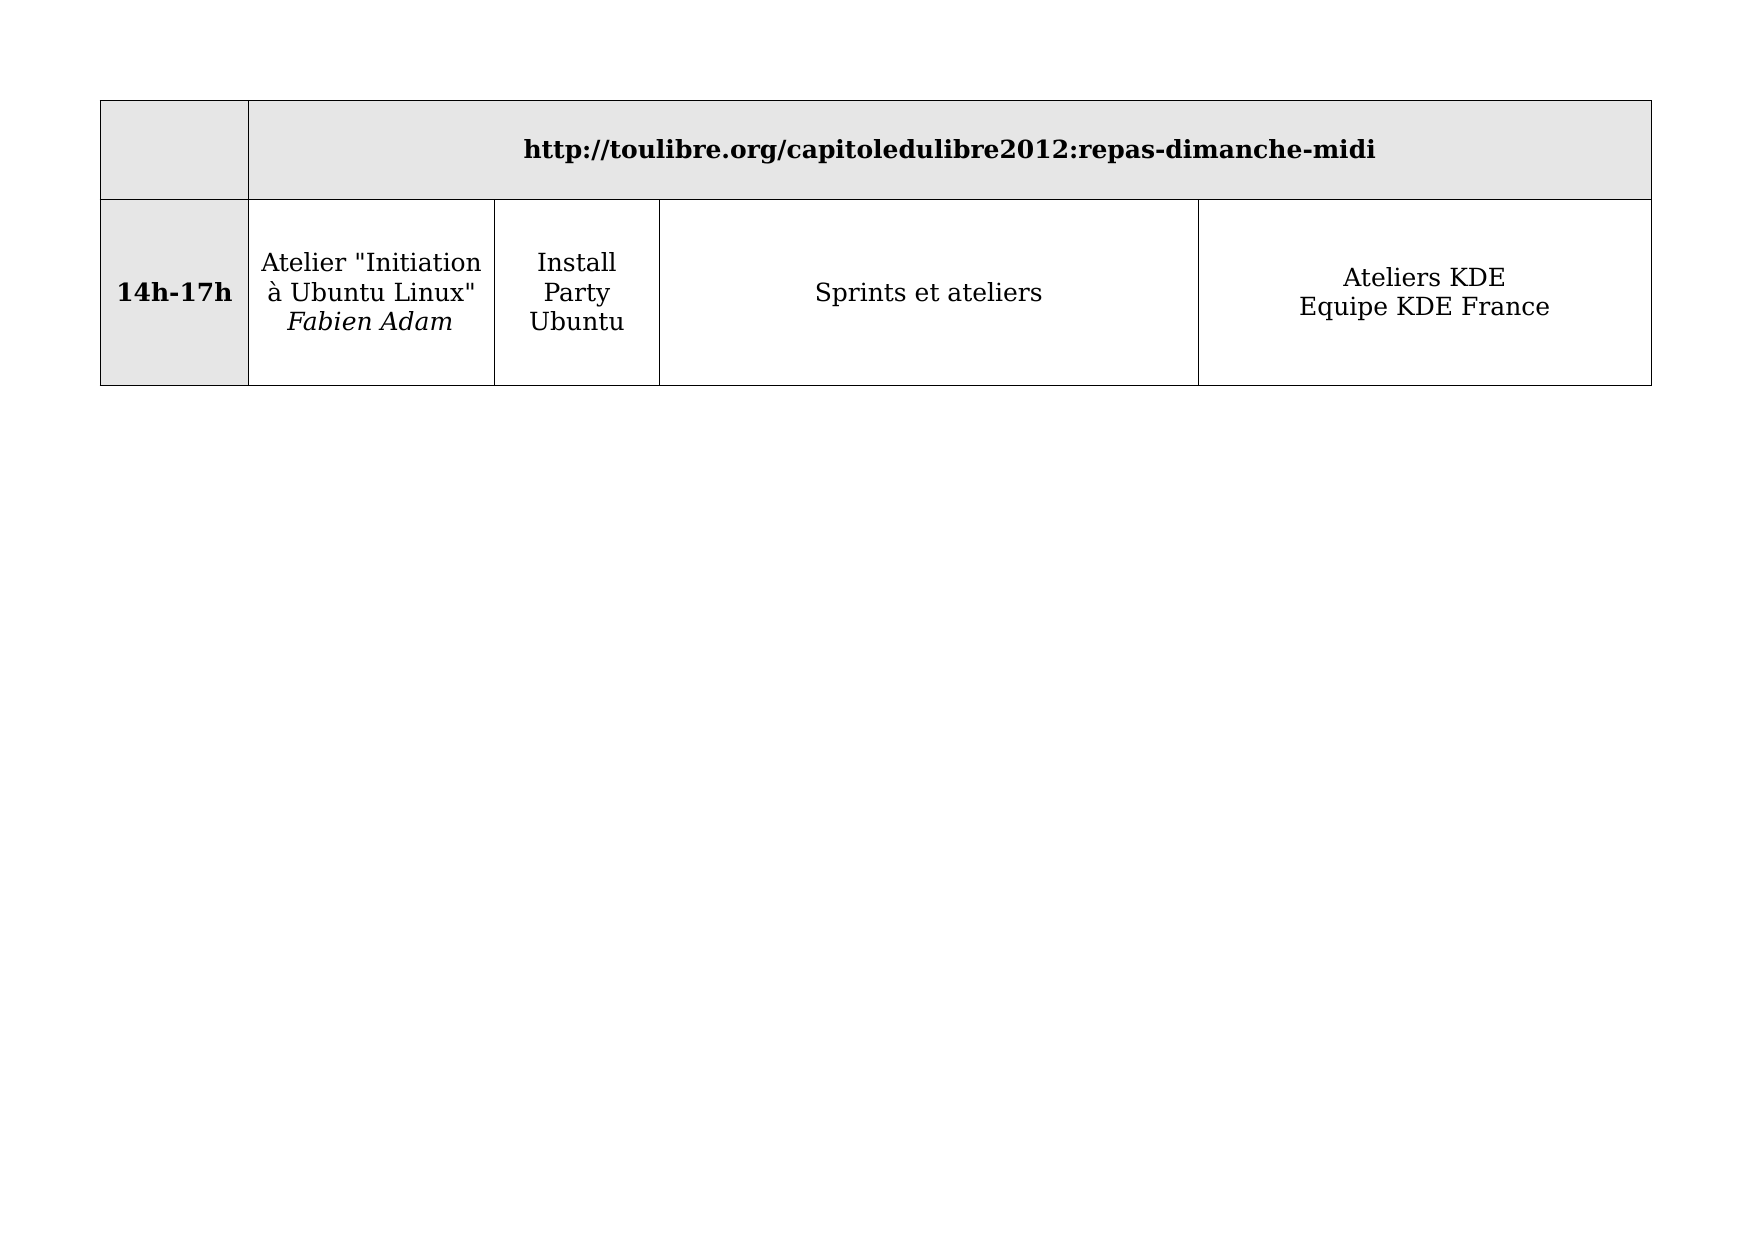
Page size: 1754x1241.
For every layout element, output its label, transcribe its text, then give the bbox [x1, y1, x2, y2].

table_cell Atelier "Initiation à Ubuntu Linux" Fabien Adam [249, 200, 494, 385]
table_cell Sprints et ateliers [660, 200, 1198, 385]
table_cell http://toulibre.org/capitoledulibre2012:repas-dimanche-midi [249, 101, 1651, 199]
table_cell Ateliers KDE Equipe KDE France [1199, 200, 1651, 385]
table_cell 14h-17h [101, 200, 248, 385]
table_cell Install Party Ubuntu [495, 200, 659, 385]
table_cell [101, 101, 248, 199]
